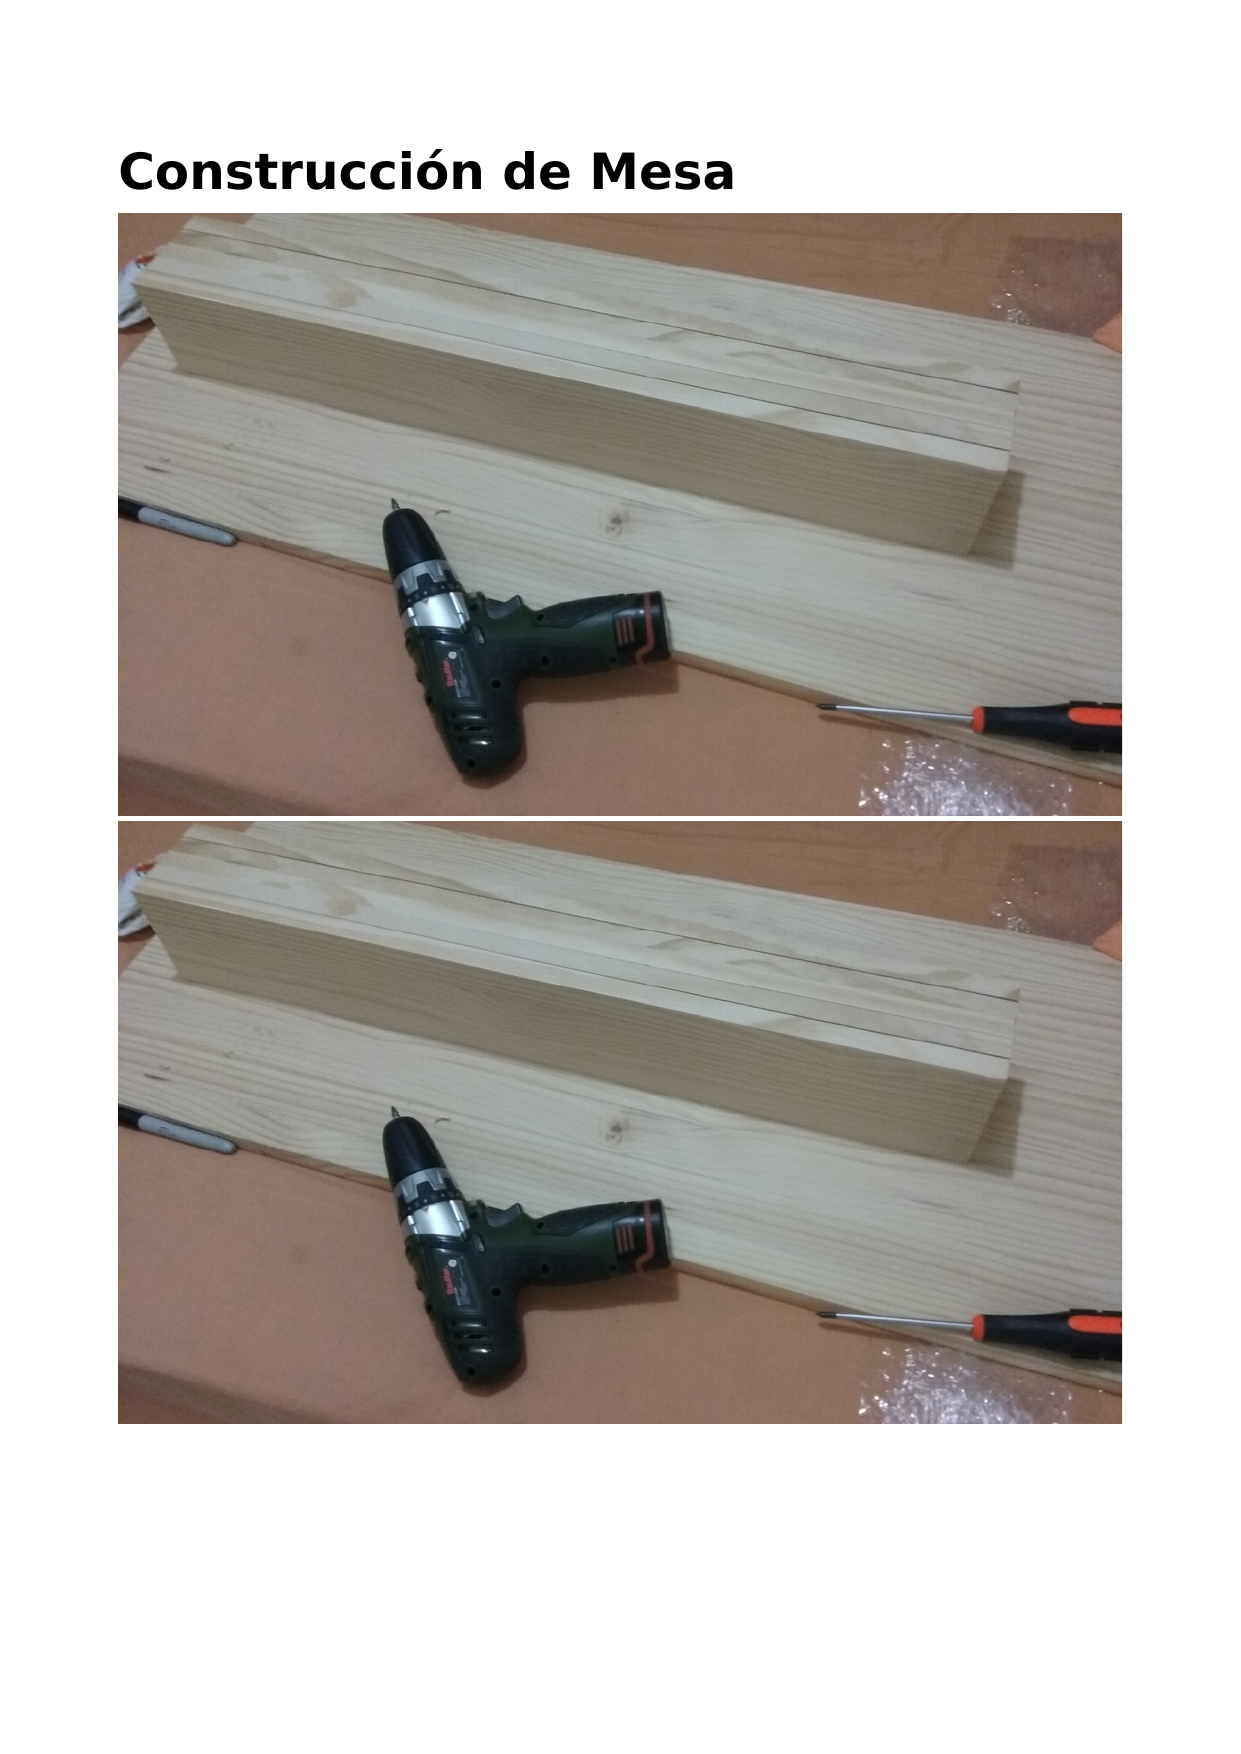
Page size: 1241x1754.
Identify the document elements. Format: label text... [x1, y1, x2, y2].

subtitle Construcción de Mesa [118, 143, 1122, 201]
picture [118, 213, 1123, 816]
picture [118, 821, 1123, 1424]
